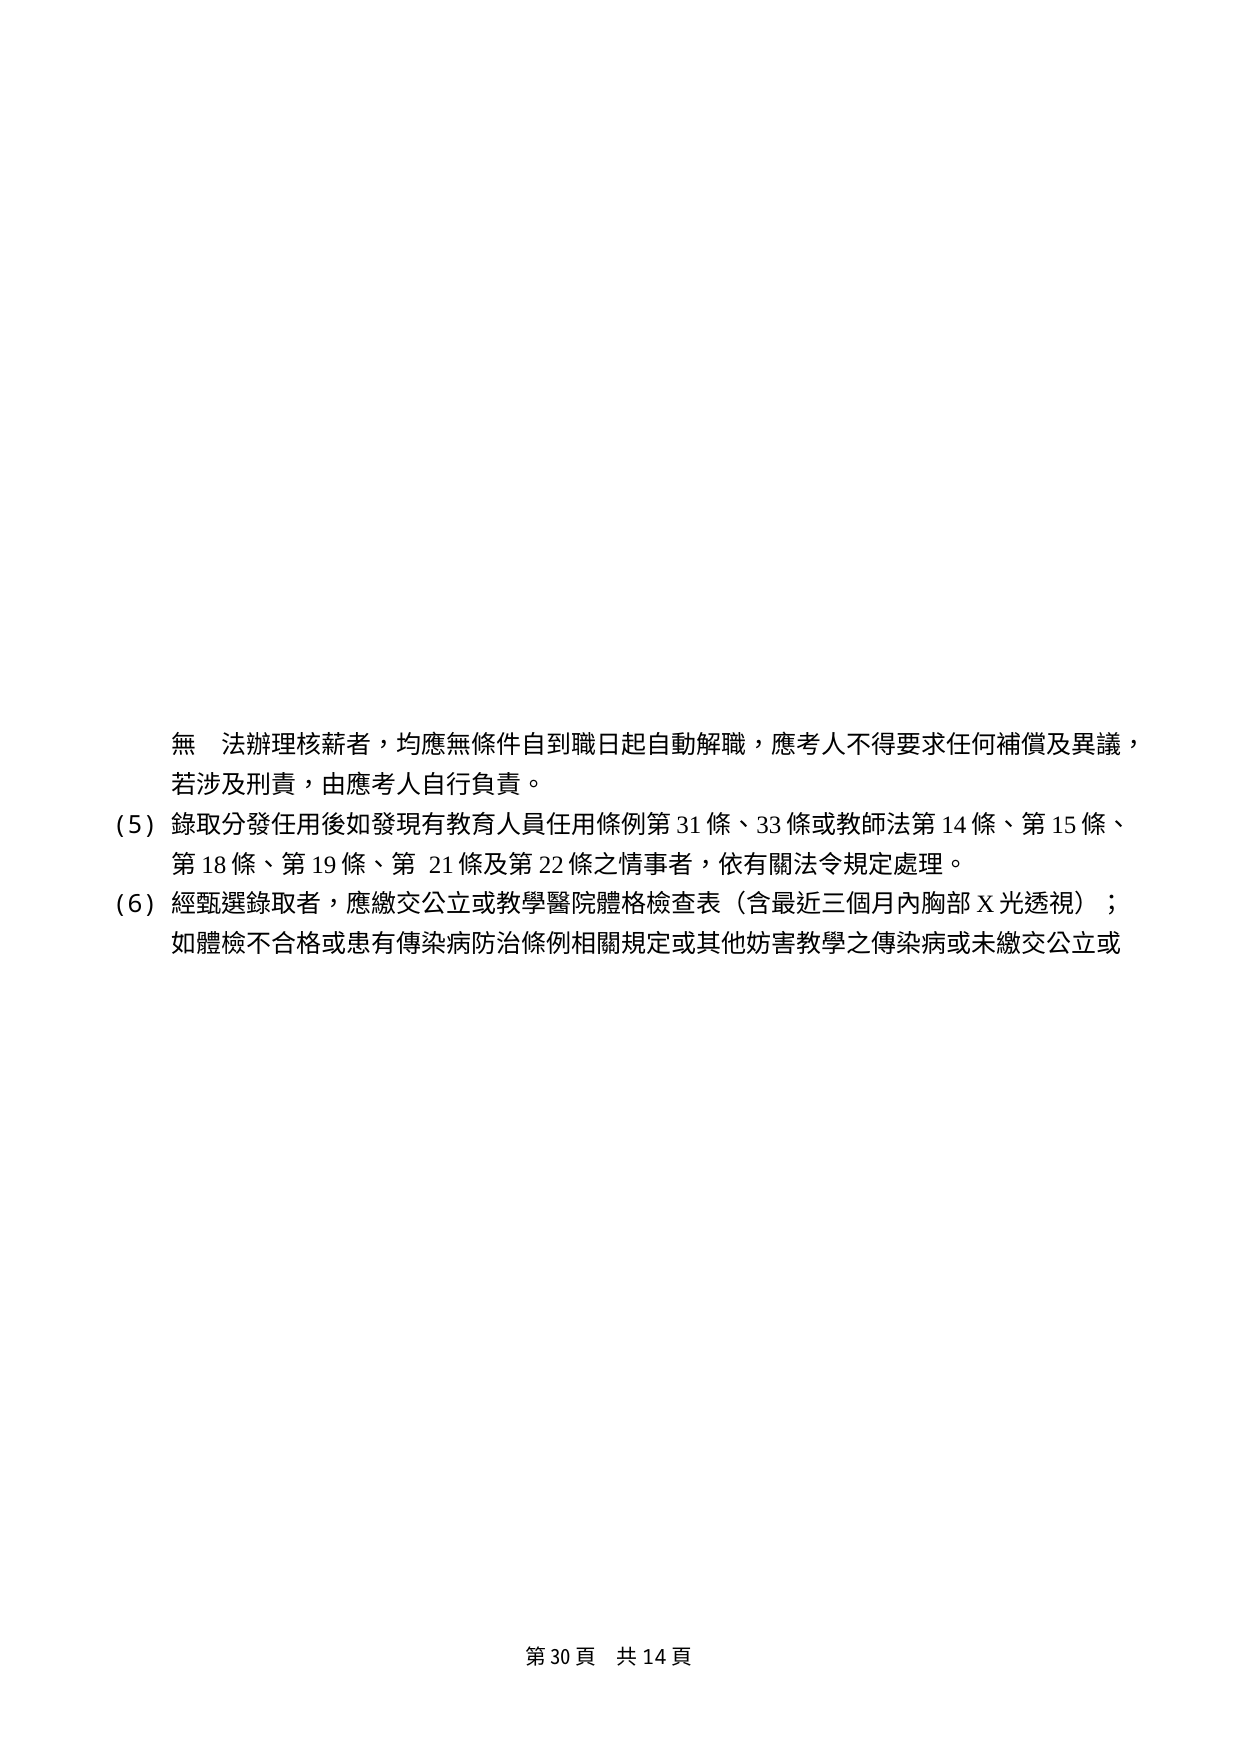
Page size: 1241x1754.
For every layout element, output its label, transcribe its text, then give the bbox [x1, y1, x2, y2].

list 經甄選錄取者，應繳交公立或教學醫院體格檢查表（含最近三個月內胸部X光透視）；如體檢不合格或患有傳染病防治條例相關規定或其他妨害教學之傳染病或未繳交公立或 [112, 884, 1122, 960]
list 錄取分發任用後如發現有教育人員任用條例第31條、33條或教師法第14條、第15條、第18條、第19條、第 21條及第22條之情事者，依有關法令規定處理。 [112, 804, 1122, 880]
list 經甄試錄取之代理(課)教師，若發現資格不符，或證件有偽造、變造情事，或到職後無 法辦理核薪者，均應無條件自到職日起自動解職，應考人不得要求任何補償及異議，若涉及刑責，由應考人自行負責。 [112, 725, 1122, 801]
